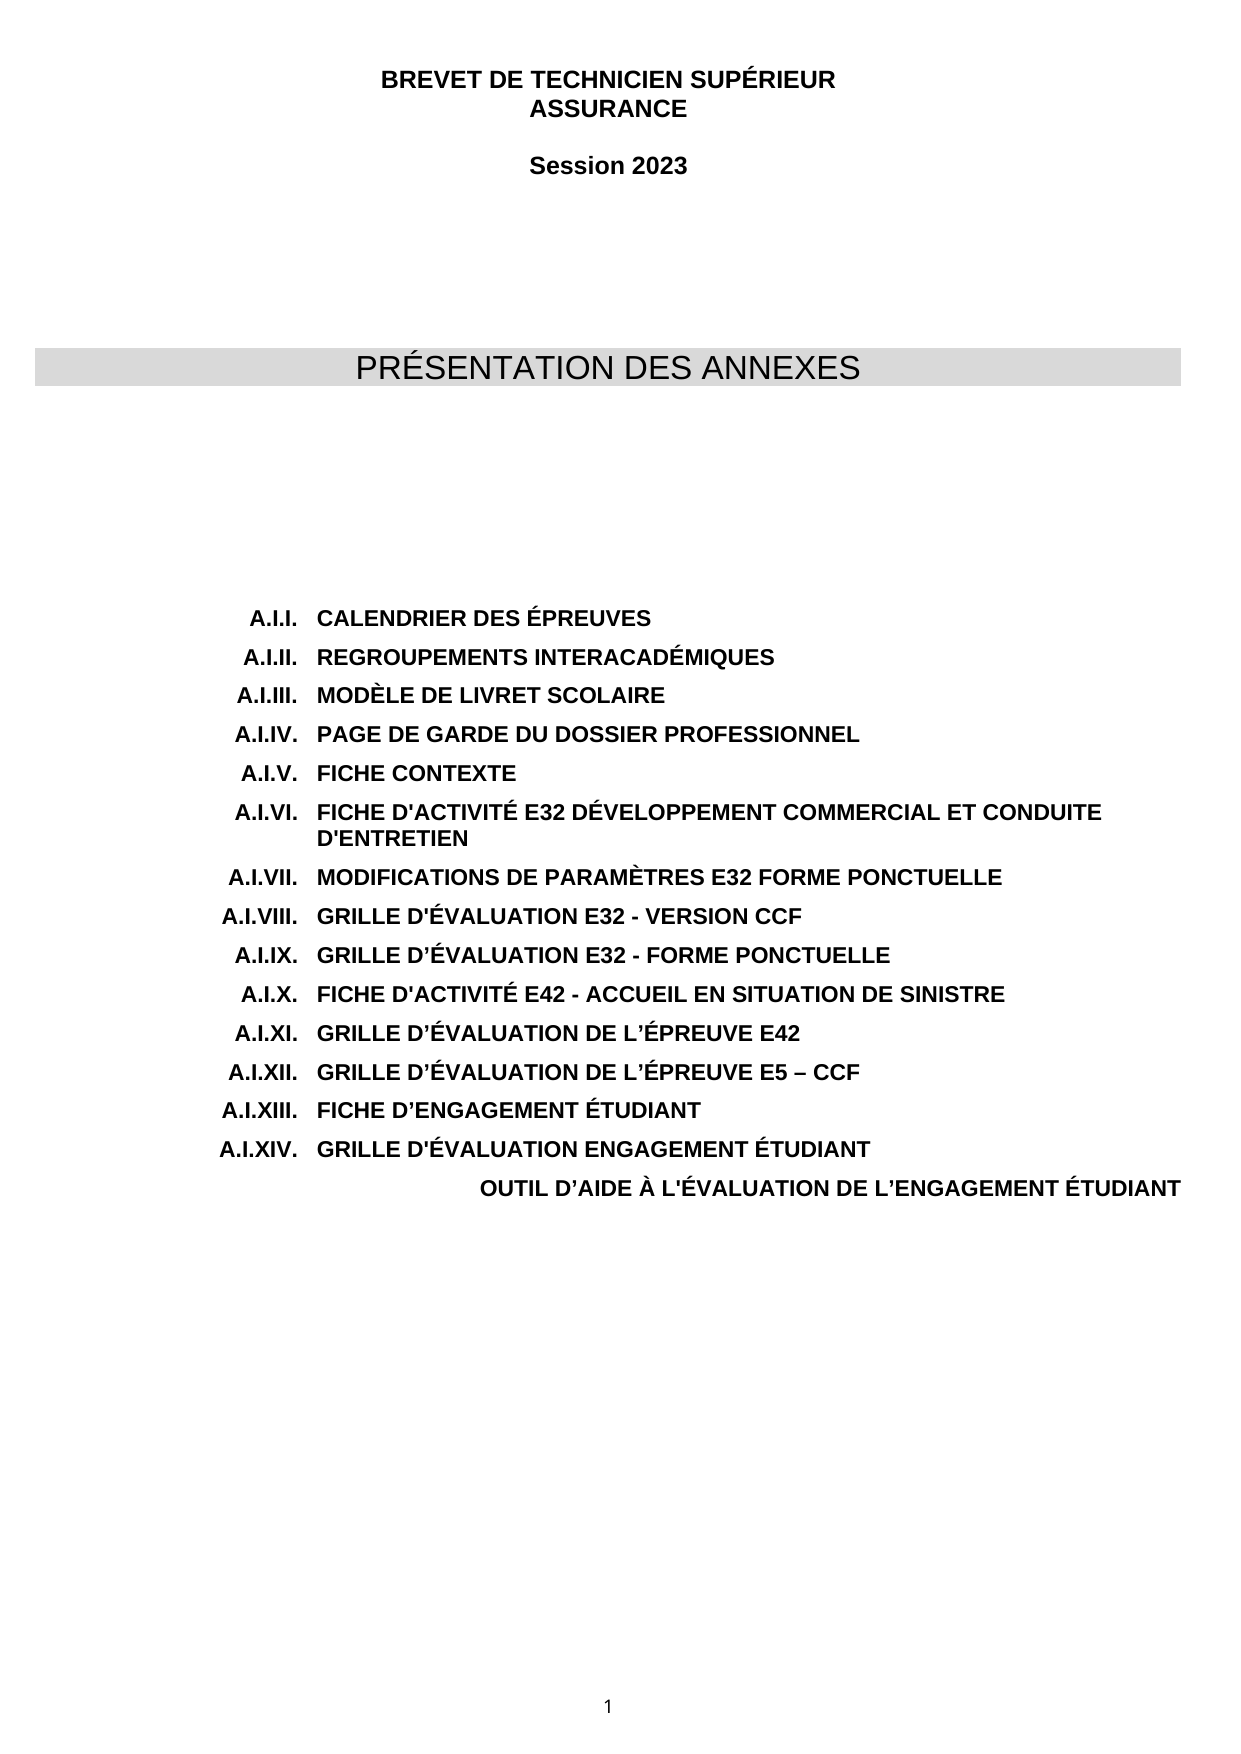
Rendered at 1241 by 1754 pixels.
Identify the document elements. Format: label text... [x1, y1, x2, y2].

list GRILLE D’ÉVALUATION DE L’ÉPREUVE E42 [298, 1019, 1181, 1046]
list MODÈLE DE LIVRET SCOLAIRE [298, 682, 1181, 709]
list Grille d'évaluation engagement étudiant [298, 1136, 1181, 1162]
list GRILLE D’ÉVALUATION DE L’ÉPREUVE E5 – CCF [298, 1058, 1181, 1085]
list Fiche d'activitÉ E42 - Accueil en situation de sinistre [298, 981, 1181, 1007]
list Fiche contexte [298, 760, 1181, 786]
list Grille d'Évaluation E32 - Version CCF [298, 903, 1181, 929]
text Session 2023 [35, 151, 1181, 180]
list Fiche d'activitÉ E32 DÉveloppement commercial et conduite d'entretien [298, 799, 1181, 852]
list Modifications de paramÈtres E32 Forme ponctuelle [298, 864, 1181, 891]
text BREVET DE TECHNICIEN SUPÉRIEUR [35, 65, 1181, 94]
list REGROUPEMENTS INTERACADÉMIQUES [298, 643, 1181, 670]
text ASSURANCE [35, 94, 1181, 122]
list GRILLE D’ÉVALUATION E32 - forme ponctuelle [298, 942, 1181, 968]
text Outil d’aide à l'évaluation de l’engagement étudiant [35, 1175, 1181, 1201]
subtitle PRÉSENTATION DES ANNEXES [35, 348, 1181, 386]
list Calendrier des Épreuves [298, 605, 1181, 631]
list Page de garde du dossier professionneL [298, 721, 1181, 748]
list Fiche d’engagement étudiant [298, 1097, 1181, 1124]
